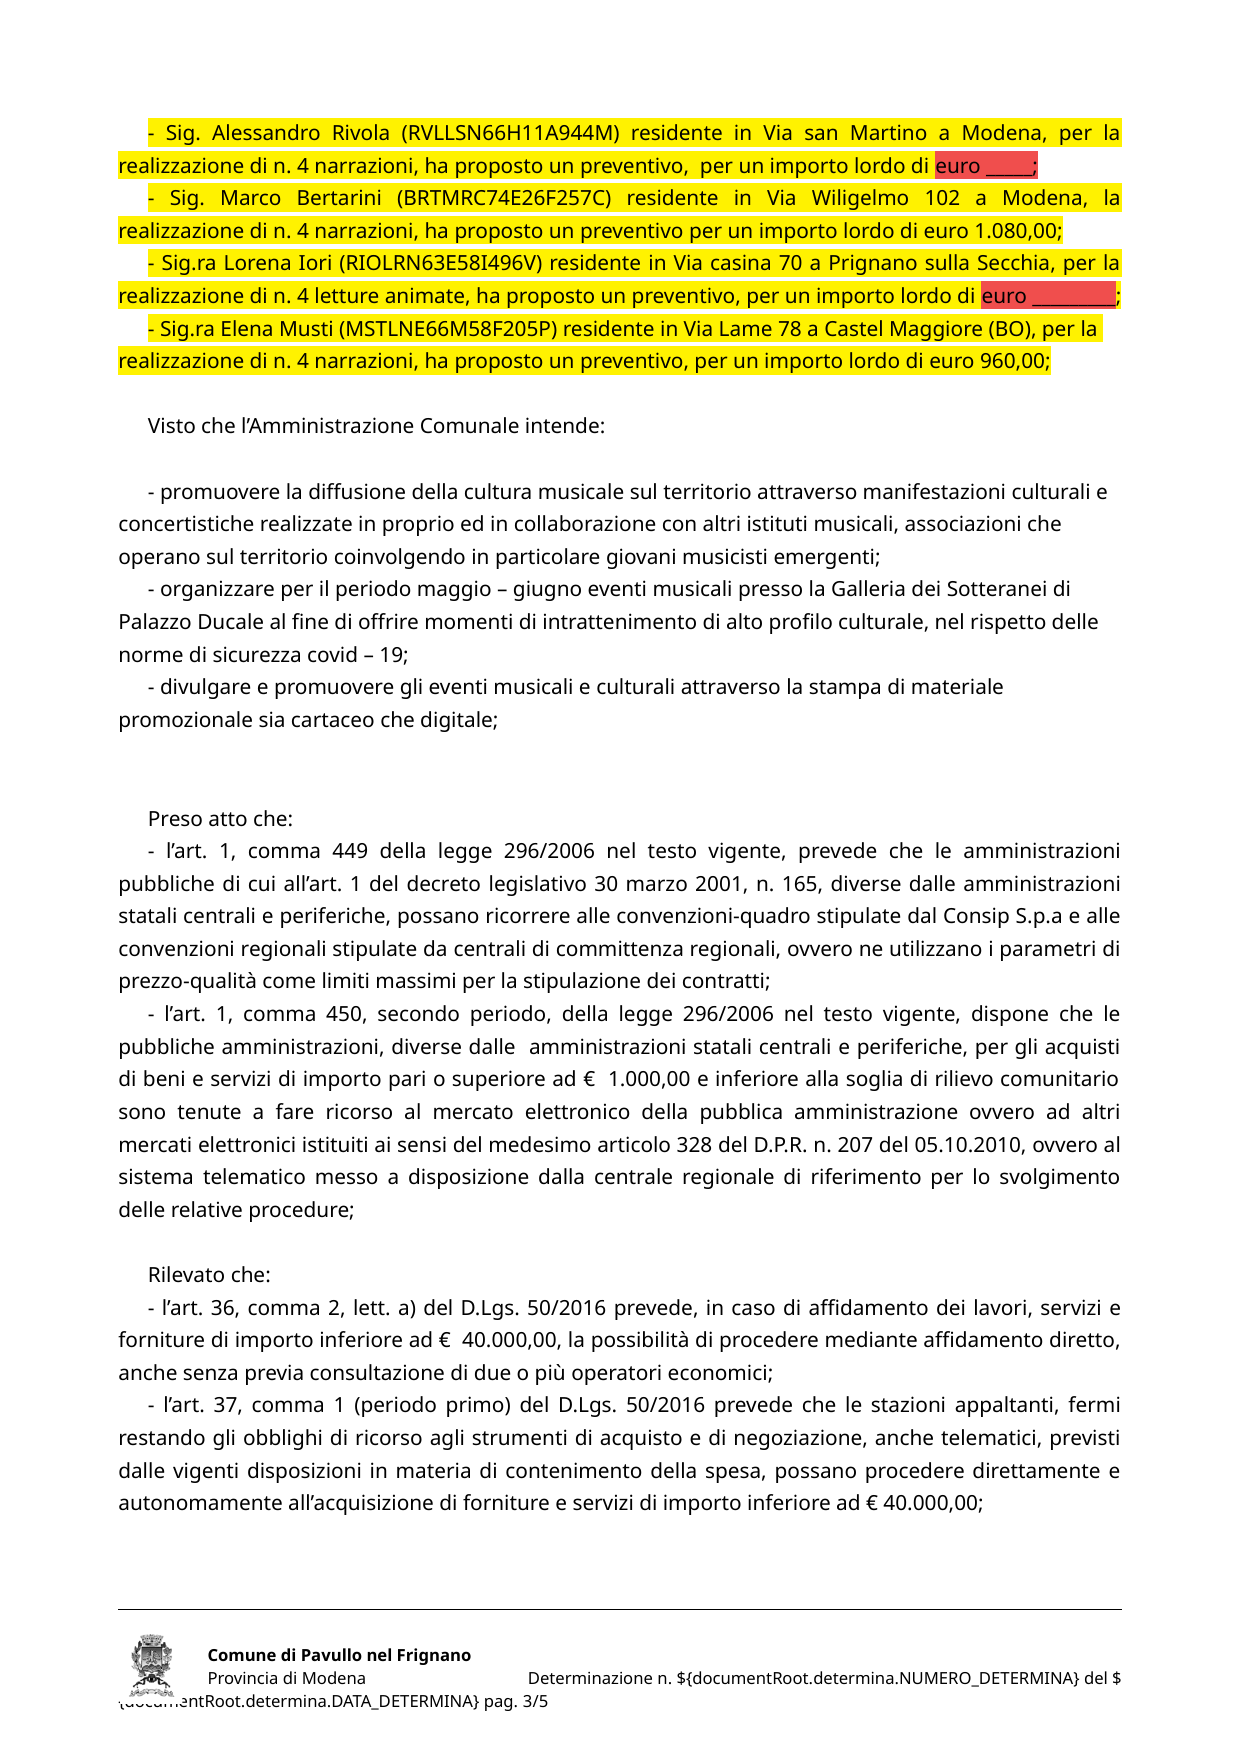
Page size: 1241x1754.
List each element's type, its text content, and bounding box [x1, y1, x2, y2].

text - Sig. Marco Bertarini (BRTMRC74E26F257C) residente in Via Wiligelmo 102 a Modena, la realizzazione di n. 4 narrazioni, ha proposto un preventivo per un importo lordo di euro 1.080,00; [118, 183, 1122, 244]
text - l’art. 36, comma 2, lett. a) del D.Lgs. 50/2016 prevede, in caso di affidamento dei lavori, servizi e forniture di importo inferiore ad € 40.000,00, la possibilità di procedere mediante affidamento diretto, anche senza previa consultazione di due o più operatori economici; [118, 1293, 1122, 1386]
picture [120, 1631, 183, 1704]
text - Sig.ra Lorena Iori (RIOLRN63E58I496V) residente in Via casina 70 a Prignano sulla Secchia, per la realizzazione di n. 4 letture animate, ha proposto un preventivo, per un importo lordo di euro _________; [118, 248, 1122, 309]
text Rilevato che: [118, 1260, 1122, 1288]
text - Sig.ra Elena Musti (MSTLNE66M58F205P) residente in Via Lame 78 a Castel Maggiore (BO), per la realizzazione di n. 4 narrazioni, ha proposto un preventivo, per un importo lordo di euro 960,00; [118, 314, 1122, 375]
text Visto che l’Amministrazione Comunale intende: [118, 412, 1122, 440]
text - promuovere la diffusione della cultura musicale sul territorio attraverso manifestazioni culturali e concertistiche realizzate in proprio ed in collaborazione con altri istituti musicali, associazioni che operano sul territorio coinvolgendo in particolare giovani musicisti emergenti; [118, 477, 1122, 570]
text - Sig. Alessandro Rivola (RVLLSN66H11A944M) residente in Via san Martino a Modena, per la realizzazione di n. 4 narrazioni, ha proposto un preventivo, per un importo lordo di euro _____; [118, 118, 1122, 179]
text - divulgare e promuovere gli eventi musicali e culturali attraverso la stampa di materiale promozionale sia cartaceo che digitale; [118, 672, 1122, 733]
text - organizzare per il periodo maggio – giugno eventi musicali presso la Galleria dei Sotteranei di Palazzo Ducale al fine di offrire momenti di intrattenimento di alto profilo culturale, nel rispetto delle norme di sicurezza covid – 19; [118, 574, 1122, 668]
text Preso atto che: [118, 804, 1122, 832]
text - l’art. 37, comma 1 (periodo primo) del D.Lgs. 50/2016 prevede che le stazioni appaltanti, fermi restando gli obblighi di ricorso agli strumenti di acquisto e di negoziazione, anche telematici, previsti dalle vigenti disposizioni in materia di contenimento della spesa, possano procedere direttamente e autonomamente all’acquisizione di forniture e servizi di importo inferiore ad € 40.000,00; [118, 1391, 1122, 1517]
text - l’art. 1, comma 450, secondo periodo, della legge 296/2006 nel testo vigente, dispone che le pubbliche amministrazioni, diverse dalle amministrazioni statali centrali e periferiche, per gli acquisti di beni e servizi di importo pari o superiore ad € 1.000,00 e inferiore alla soglia di rilievo comunitario sono tenute a fare ricorso al mercato elettronico della pubblica amministrazione ovvero ad altri mercati elettronici istituiti ai sensi del medesimo articolo 328 del D.P.R. n. 207 del 05.10.2010, ovvero al sistema telematico messo a disposizione dalla centrale regionale di riferimento per lo svolgimento delle relative procedure; [118, 999, 1122, 1223]
text - l’art. 1, comma 449 della legge 296/2006 nel testo vigente, prevede che le amministrazioni pubbliche di cui all’art. 1 del decreto legislativo 30 marzo 2001, n. 165, diverse dalle amministrazioni statali centrali e periferiche, possano ricorrere alle convenzioni-quadro stipulate dal Consip S.p.a e alle convenzioni regionali stipulate da centrali di committenza regionali, ovvero ne utilizzano i parametri di prezzo-qualità come limiti massimi per la stipulazione dei contratti; [118, 836, 1122, 995]
